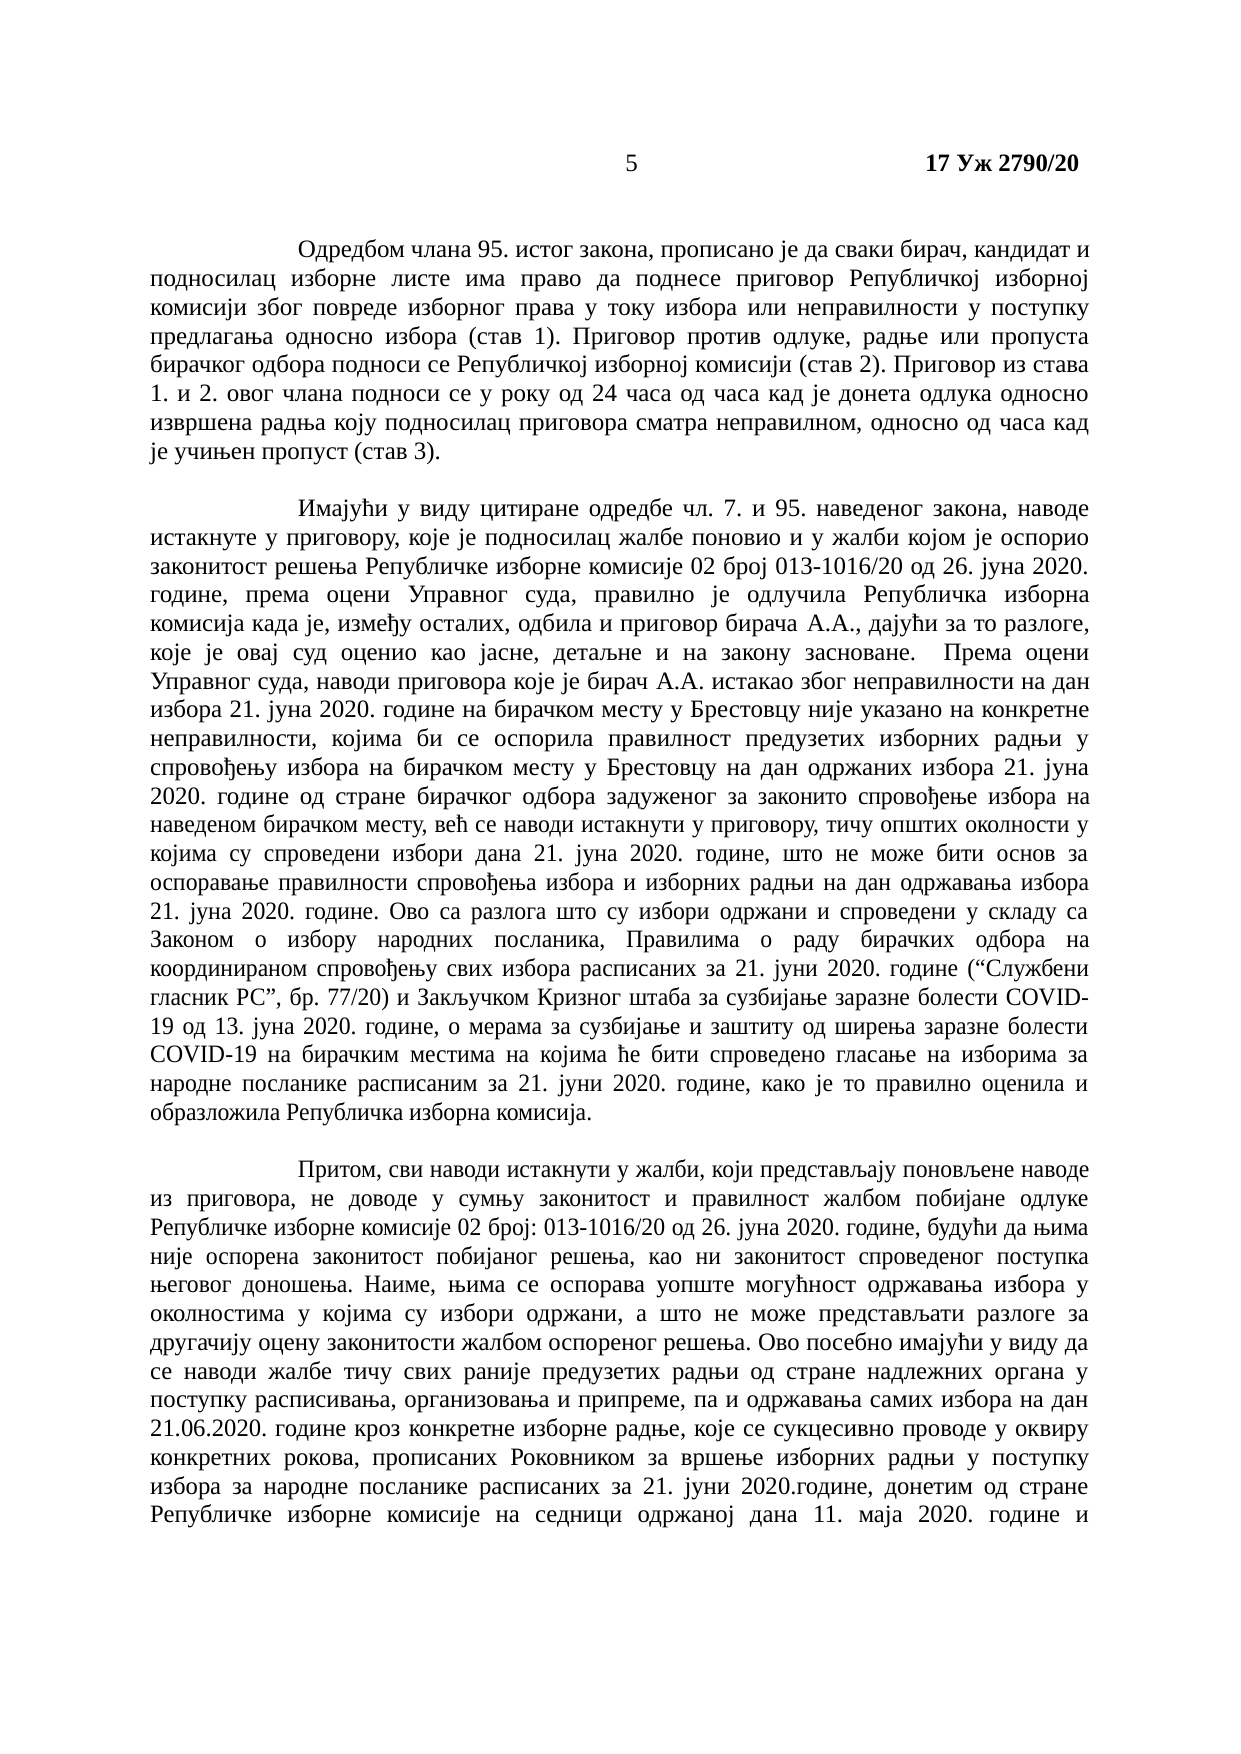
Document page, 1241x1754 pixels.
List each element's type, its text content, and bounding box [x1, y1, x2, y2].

text Одредбом члана 95. истог закона, прописано је да сваки бирач, кандидат и подносилац изборне листе има право да поднесе приговор Републичкој изборној комисији због повреде изборног права у току избора или неправилности у поступку предлагања односно избора (став 1). Приговор против одлуке, радње или пропуста бирачког одбора подноси се Републичкој изборној комисији (став 2). Приговор из става 1. и 2. овог члана подноси се у року од 24 часа од часа кад је донета одлука односно извршена радња коју подносилац приговора сматра неправилном, односно од часа кад је учињен пропуст (став 3). [150, 234, 1090, 464]
text Притом, сви наводи истакнути у жалби, који представљају поновљене наводе из приговора, не доводе у сумњу законитост и правилност жалбом побијане одлуке Републичке изборне комисије 02 број: 013-1016/20 од 26. јуна 2020. године, будући да њима није оспорена законитост побијаног решења, као ни законитост спроведеног поступка његовог доношења. Наиме, њима се оспорава уопште могућност одржавања избора у околностима у којима су избори одржани, а што не може представљати разлоге за другачију оцену законитости жалбом оспореног решења. Ово посебно имајући у виду да се наводи жалбе тичу свих раније предузетих радњи од стране надлежних органа у поступку расписивања, организовања и припреме, па и одржавања самих избора на дан 21.06.2020. године кроз конкретне изборне радње, које се сукцесивно проводе у оквиру конкретних рокова, прописаних Роковником за вршење изборних радњи у поступку избора за народне посланике расписаних за 21. јуни 2020.године, донетим од стране Републичке изборне комисије на седници одржаној дана 11. маја 2020. године и [150, 1154, 1090, 1528]
text Имајући у виду цитиране одредбе чл. 7. и 95. наведеног закона, наводе истакнуте у приговору, које је подносилац жалбе поновио и у жалби којом је оспорио законитост решења Републичке изборне комисије 02 број 013-1016/20 од 26. јуна 2020. године, према оцени Управног суда, правилно је одлучила Републичка изборна комисија када је, између осталих, одбила и приговор бирача А.А., дајући за то разлоге, које је овај суд оценио као јасне, детаљне и на закону засноване. Према оцени Управног суда, наводи приговора које је бирач А.А. истакао због неправилности на дан избора 21. јуна 2020. године на бирачком месту у Брестовцу није указано на конкретне неправилности, којима би се оспорила правилност предузетих изборних радњи у спровођењу избора на бирачком месту у Брестовцу на дан одржаних избора 21. јуна 2020. године од стране бирачког одбора задуженог за законито спровођење избора на наведеном бирачком месту, већ се наводи истакнути у приговору, тичу општих околности у којима су спроведени избори дана 21. јуна 2020. године, што не може бити основ за оспоравање правилности спровођења избора и изборних радњи на дан одржавања избора 21. јуна 2020. године. Ово са разлога што су избори одржани и спроведени у складу са Законом о избору народних посланика, Правилима о раду бирачких одбора на координираном спровођењу свих избора расписаних за 21. јуни 2020. године (“Службени гласник РС”, бр. 77/20) и Закључком Кризног штаба за сузбијање заразне болести COVID-19 од 13. јуна 2020. године, о мерама за сузбијање и заштиту од ширења заразне болести COVID-19 на бирачким местима на којима ће бити спроведено гласање на изборима за народне посланике расписаним за 21. јуни 2020. године, како је то правилно оценила и образложила Републичка изборна комисија. [150, 493, 1090, 1126]
